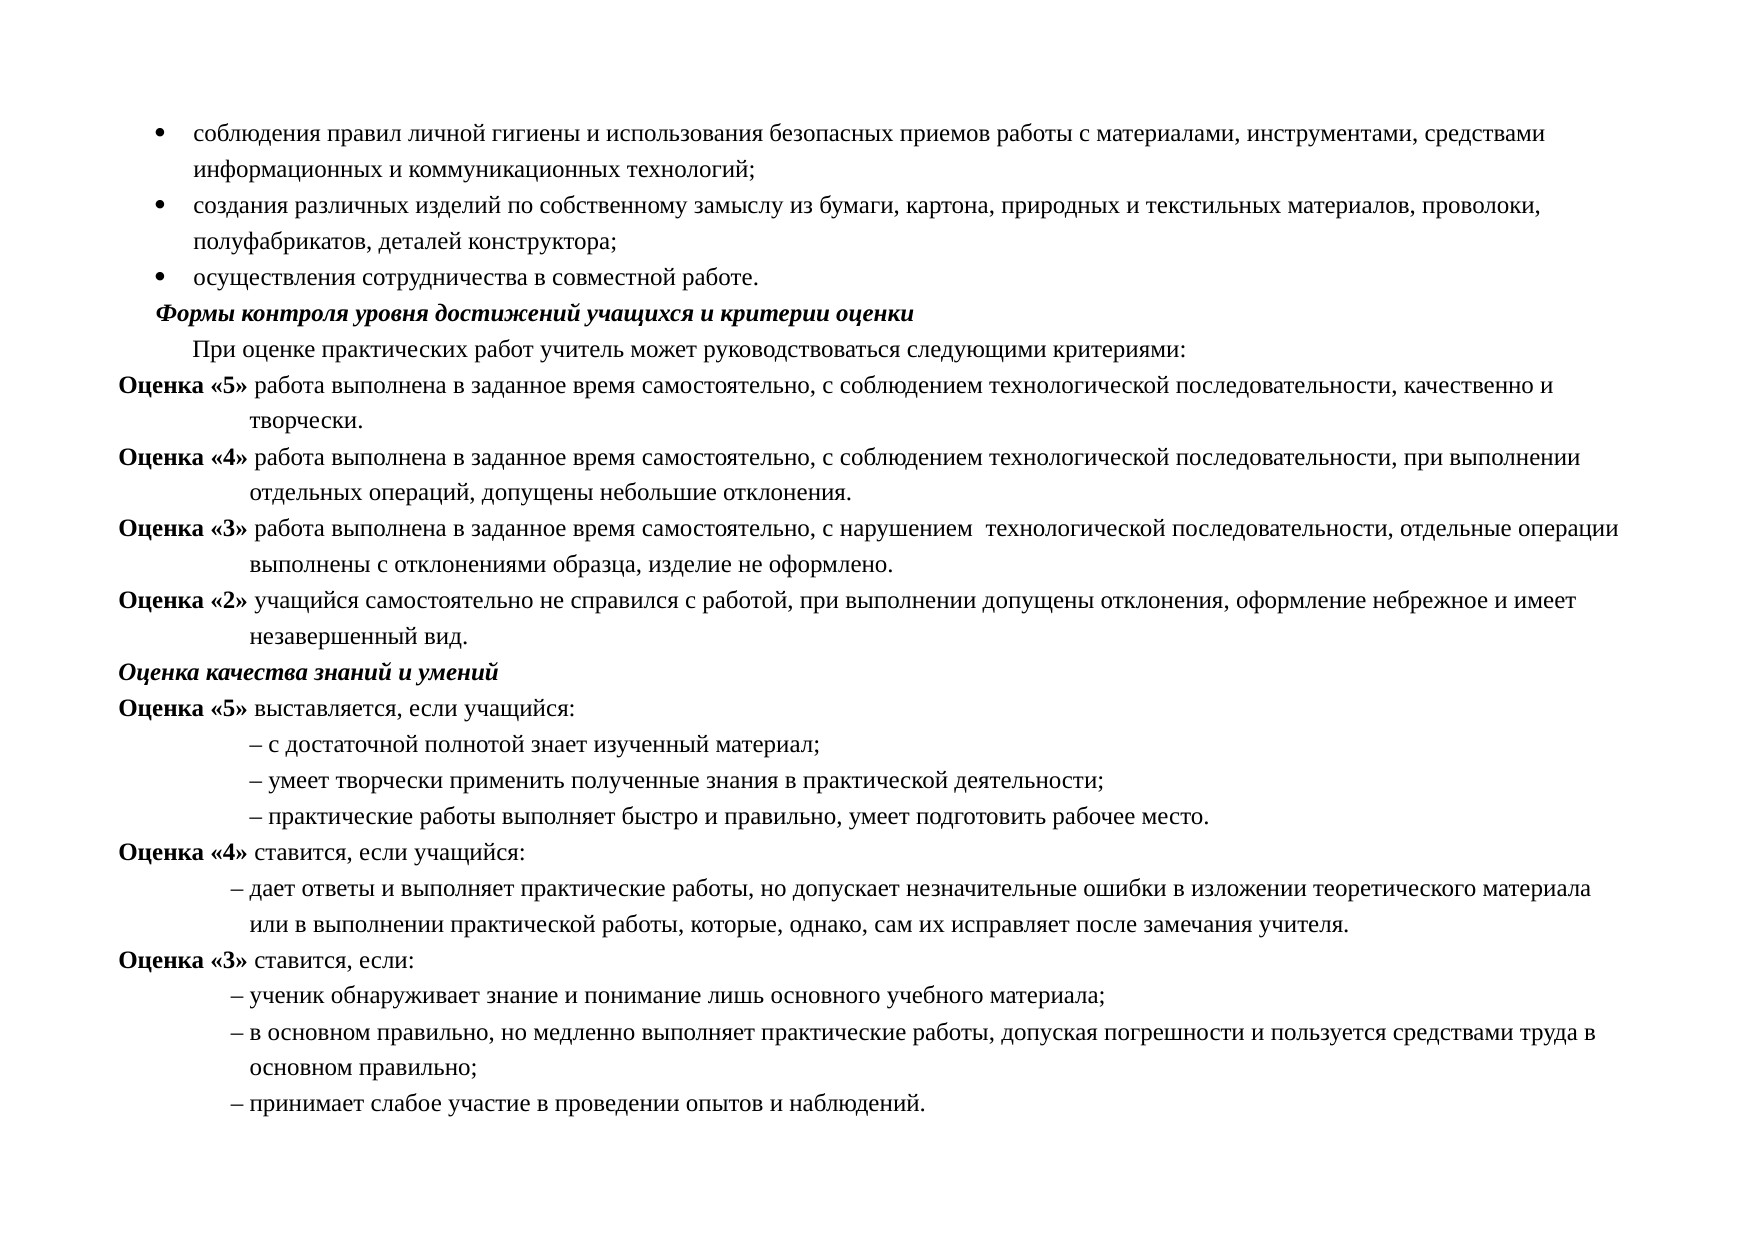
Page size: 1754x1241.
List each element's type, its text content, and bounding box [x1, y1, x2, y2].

text – принимает слабое участие в проведении опытов и наблюдений. [231, 1088, 1636, 1117]
text Оценка «5» выставляется, если учащийся: [118, 693, 1636, 722]
text Оценка «4» ставится, если учащийся: [118, 837, 1636, 866]
text – умеет творчески применить полученные знания в практической деятельности; [249, 765, 1636, 794]
text – ученик обнаруживает знание и понимание лишь основного учебного материала; [231, 981, 1636, 1009]
text – дает ответы и выполняет практические работы, но допускает незначительные ошибки в изложении теоретического материала или в выполнении практической работы, которые, однако, сам их исправляет после замечания учителя. [231, 873, 1636, 937]
text Оценка «5» работа выполнена в заданное время самостоятельно, с соблюдением технологической последовательности, качественно и творчески. [118, 370, 1636, 434]
list создания различных изделий по собственному замыслу из бумаги, картона, природных и текстильных материалов, проволоки, полуфабрикатов, деталей конструктора; [156, 190, 1636, 255]
list соблюдения правил личной гигиены и использования безопасных приемов работы с материалами, инструментами, средствами информационных и коммуникационных технологий; [156, 118, 1636, 183]
text – в основном правильно, но медленно выполняет практические работы, допуская погрешности и пользуется средствами труда в основном правильно; [231, 1017, 1636, 1081]
text – с достаточной полнотой знает изученный материал; [249, 729, 1636, 758]
text Оценка «3» ставится, если: [118, 945, 1636, 973]
text – практические работы выполняет быстро и правильно, умеет подготовить рабочее место. [249, 801, 1636, 830]
text Оценка «2» учащийся самостоятельно не справился с работой, при выполнении допущены отклонения, оформление небрежное и имеет незавершенный вид. [118, 585, 1636, 650]
text При оценке практических работ учитель может руководствоваться следующими критериями: [118, 334, 1636, 362]
text Оценка «4» работа выполнена в заданное время самостоятельно, с соблюдением технологической последовательности, при выполнении отдельных операций, допущены небольшие отклонения. [118, 442, 1636, 506]
text Оценка «3» работа выполнена в заданное время самостоятельно, с нарушением технологической последовательности, отдельные операции выполнены с отклонениями образца, изделие не оформлено. [118, 513, 1636, 578]
list осуществления сотрудничества в совместной работе. [156, 262, 1636, 291]
text Оценка качества знаний и умений [118, 657, 1636, 686]
text Формы контроля уровня достижений учащихся и критерии оценки [118, 298, 1636, 327]
